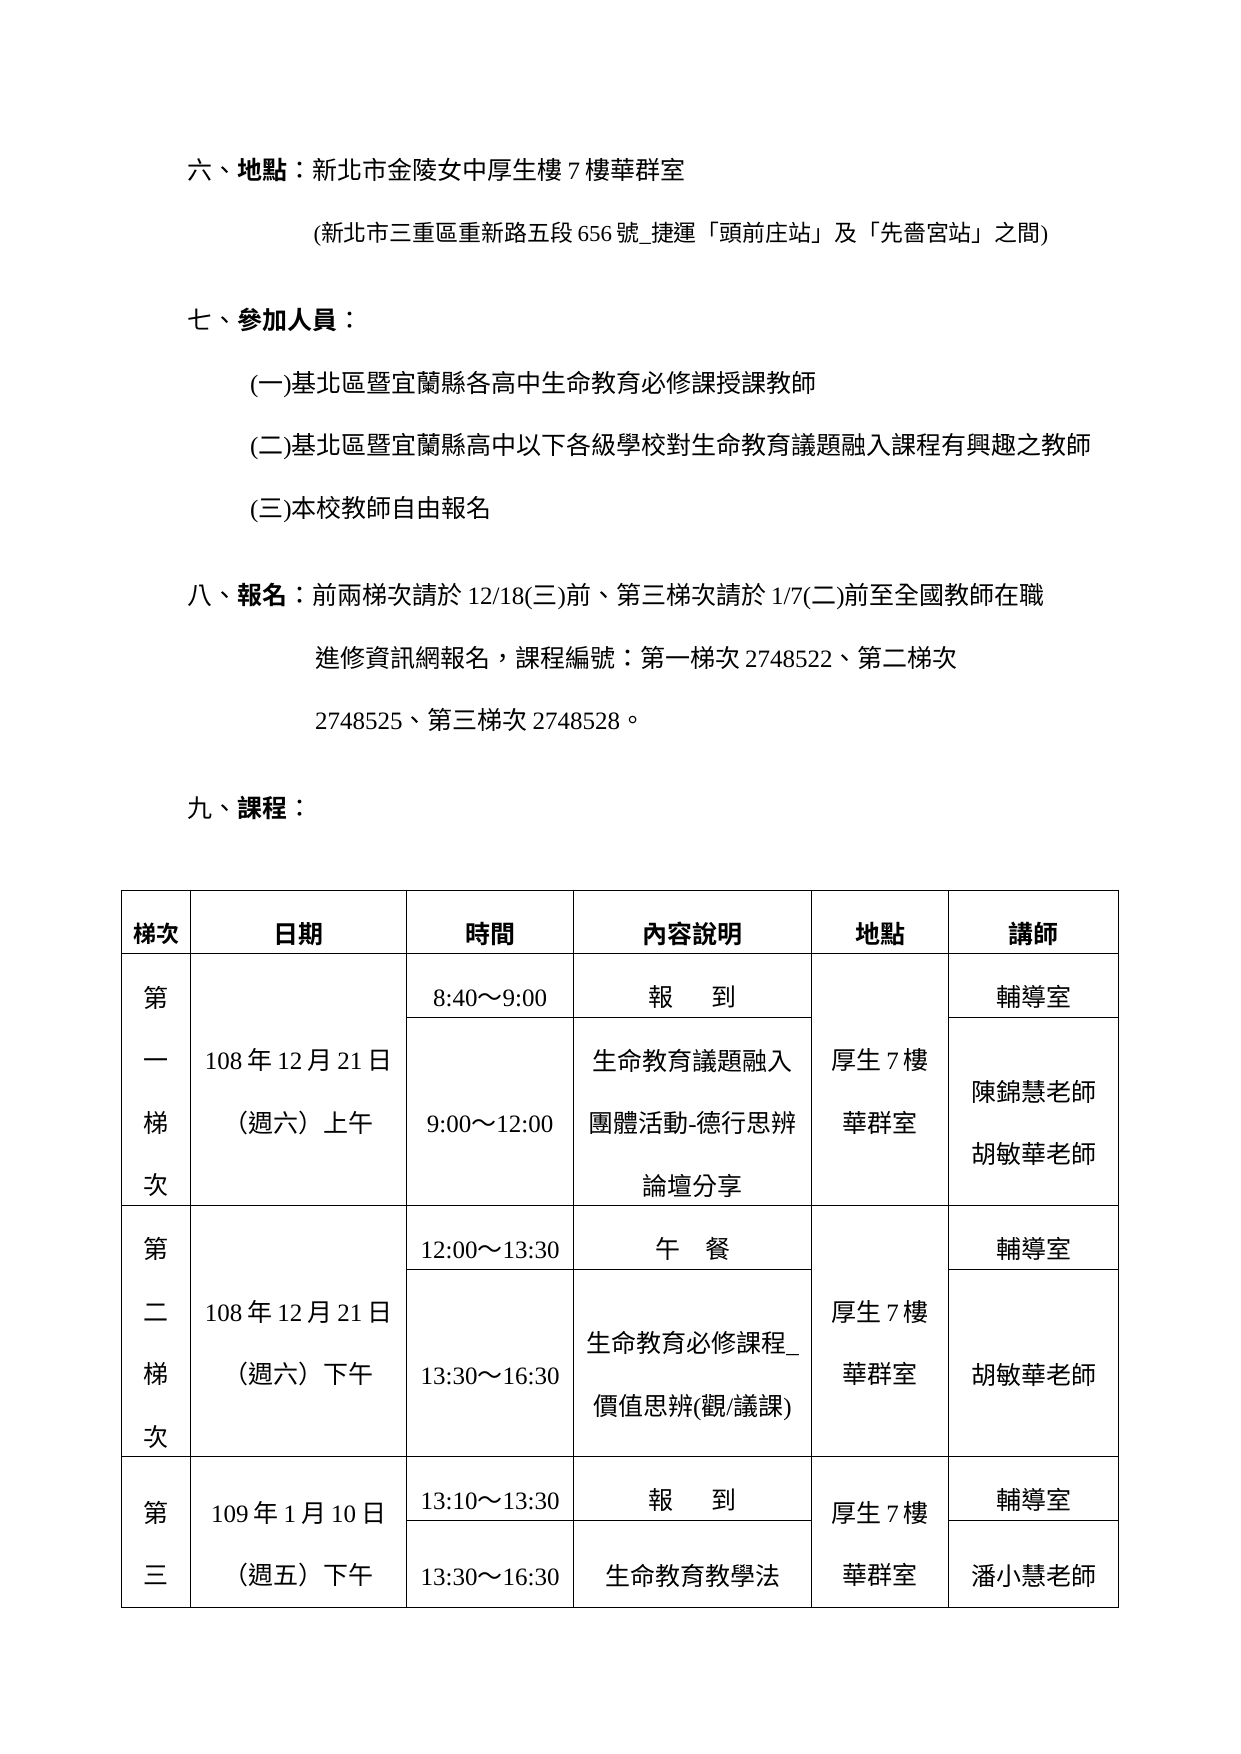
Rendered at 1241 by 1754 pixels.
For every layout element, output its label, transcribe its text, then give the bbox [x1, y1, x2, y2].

text 六、地點：新北市金陵女中厚生樓7樓華群室 [187, 127, 1053, 189]
table_header 講師 [949, 891, 1118, 953]
table_cell 第 二 梯 次 [122, 1206, 190, 1456]
table_cell 第 三 梯 次 [122, 1457, 190, 1607]
table_cell 報 到 [574, 954, 811, 1017]
table_cell 第 一 梯 次 [122, 954, 190, 1205]
text (新北市三重區重新路五段656號_捷運「頭前庄站」及「先嗇宮站」之間) [187, 189, 1053, 252]
table_cell 輔導室 [949, 1206, 1118, 1269]
text (三)本校教師自由報名 [237, 464, 1053, 527]
table_header 內容說明 [574, 891, 811, 953]
table_cell 厚生7樓 華群室 [812, 954, 948, 1205]
text 七、參加人員： [187, 277, 1053, 339]
text 八、報名：前兩梯次請於12/18(三)前、第三梯次請於1/7(二)前至全國教師在職進修資訊網報名，課程編號：第一梯次2748522、第二梯次2748525、第三梯次2748528。 [187, 552, 1053, 739]
table_cell 13:10～13:30 [407, 1457, 573, 1520]
table_cell 輔導室 [949, 1457, 1118, 1520]
table_cell 13:30～16:30 [407, 1270, 573, 1456]
table_header 時間 [407, 891, 573, 953]
table_cell 9:00～12:00 [407, 1018, 573, 1205]
table_cell 109年1月10日 （週五）下午 [191, 1457, 406, 1607]
text 九、課程： [187, 764, 1053, 827]
table_cell 108年12月21日 （週六）下午 [191, 1206, 406, 1456]
table_cell 午 餐 [574, 1206, 811, 1269]
table_cell 8:40～9:00 [407, 954, 573, 1017]
text (二)基北區暨宜蘭縣高中以下各級學校對生命教育議題融入課程有興趣之教師 [237, 402, 1102, 464]
table_header 日期 [191, 891, 406, 953]
table_cell 陳錦慧老師胡敏華老師 [949, 1018, 1118, 1205]
table_cell 生命教育議題融入 團體活動-德行思辨 論壇分享 [574, 1018, 811, 1205]
table_cell 輔導室 [949, 954, 1118, 1017]
table_cell 厚生7樓 華群室 [812, 1206, 948, 1456]
table_cell 胡敏華老師 [949, 1270, 1118, 1456]
text (一)基北區暨宜蘭縣各高中生命教育必修課授課教師 [237, 339, 1053, 402]
table_header 梯次 [122, 891, 190, 953]
table_cell 生命教育必修課程_ 價值思辨(觀/議課) [574, 1270, 811, 1456]
table_header 地點 [812, 891, 948, 953]
table_cell 厚生7樓 華群室 [812, 1457, 948, 1607]
table_cell 潘小慧老師 [949, 1521, 1118, 1607]
table_cell 生命教育教學法 [574, 1521, 811, 1607]
table_cell 12:00～13:30 [407, 1206, 573, 1269]
table_cell 108年12月21日 （週六）上午 [191, 954, 406, 1205]
table_cell 13:30～16:30 [407, 1521, 573, 1607]
table_cell 報 到 [574, 1457, 811, 1520]
